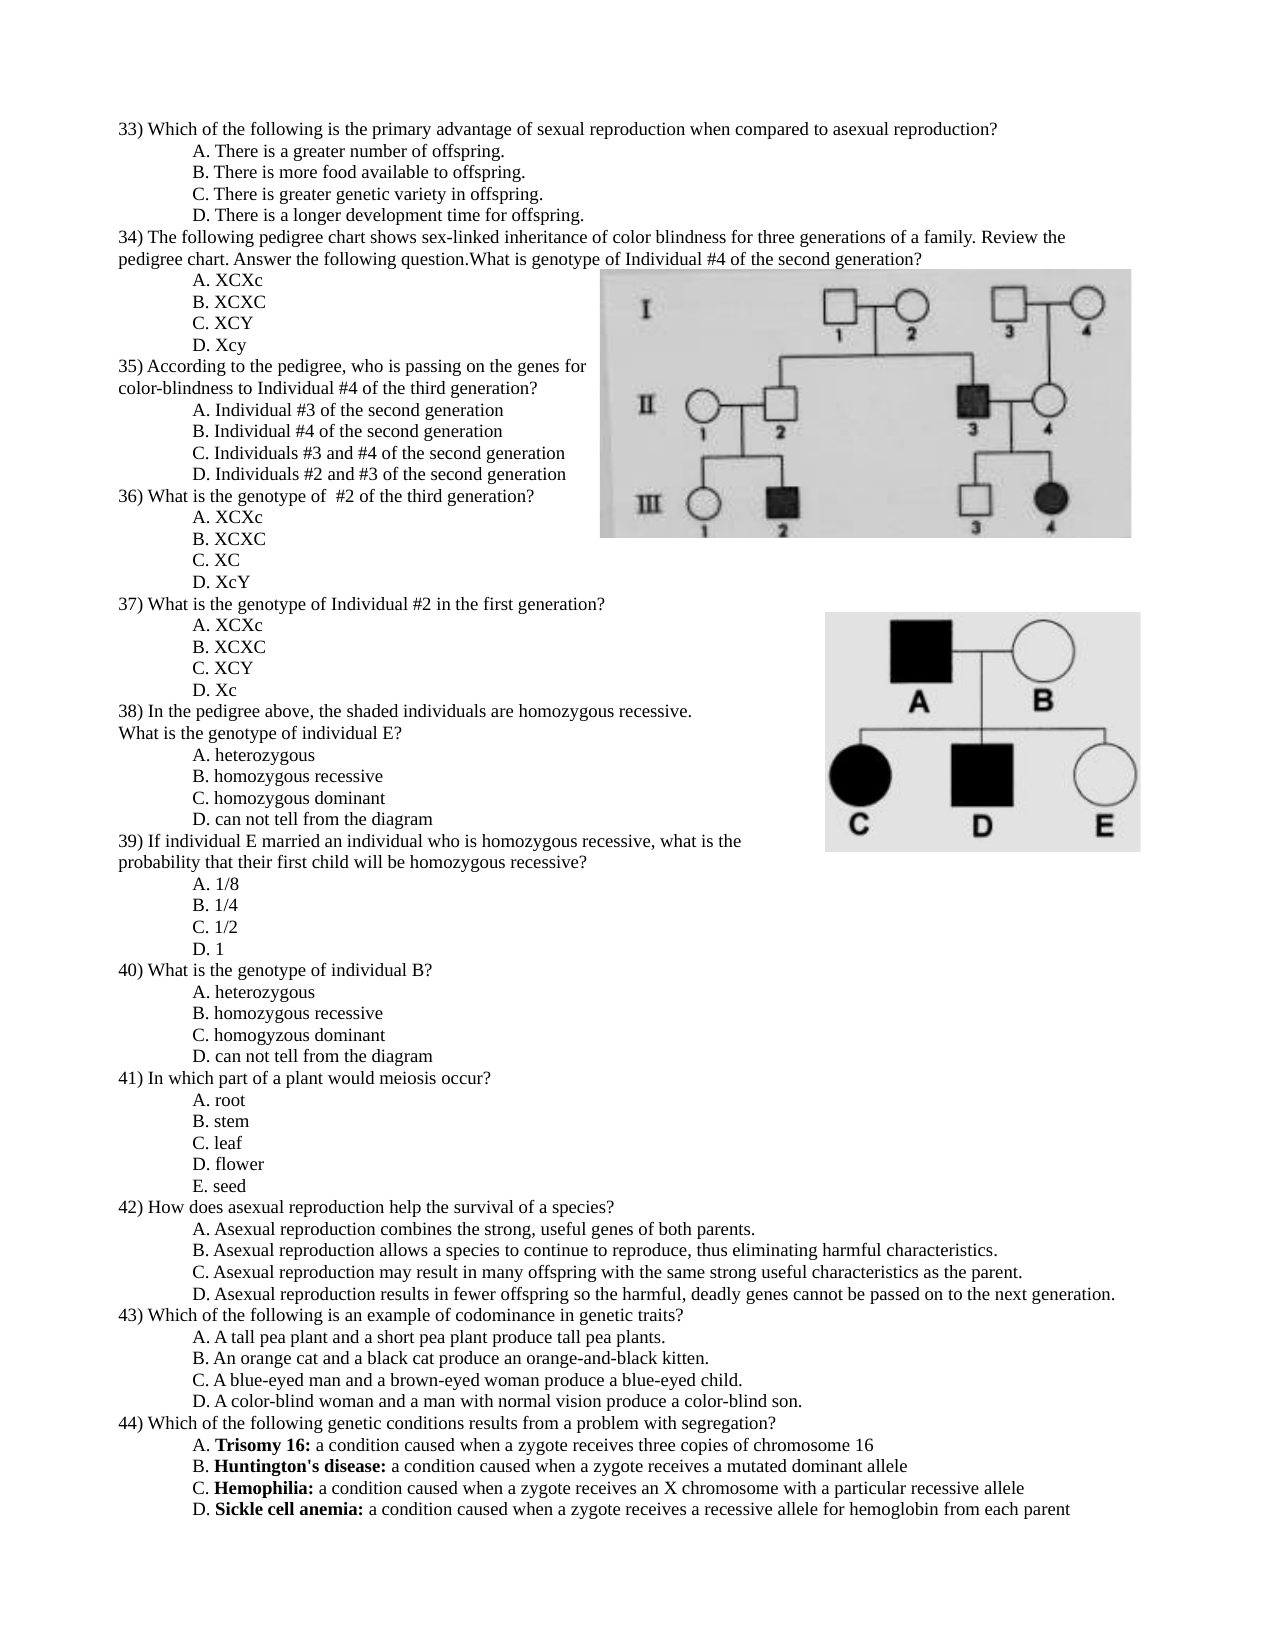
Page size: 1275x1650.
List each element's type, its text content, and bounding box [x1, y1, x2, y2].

text [1141, 636, 1157, 657]
text B. Individual #4 of the second generation [118, 420, 599, 442]
text B. Asexual reproduction allows a species to continue to reproduce, thus eliminating harmful characteristics. [118, 1239, 1157, 1261]
text A. XCXc [118, 614, 825, 636]
text 42) How does asexual reproduction help the survival of a species? [118, 1196, 1157, 1218]
text 33) Which of the following is the primary advantage of sexual reproduction when compared to asexual reproduction? [118, 118, 1157, 140]
text B. There is more food available to offspring. [118, 161, 1157, 183]
text A. heterozygous [118, 981, 1157, 1002]
text A. XCXc [118, 506, 599, 528]
text C. XCY [118, 657, 825, 679]
text D. XcY [118, 571, 1157, 592]
text B. homozygous recessive [118, 1002, 1157, 1024]
text D. Xcy [118, 334, 599, 355]
text 35) According to the pedigree, who is passing on the genes for color-blindness to Individual #4 of the third generation? [118, 355, 599, 398]
text 38) In the pedigree above, the shaded individuals are homozygous recessive. [118, 700, 825, 722]
text C. There is greater genetic variety in offspring. [118, 183, 1157, 204]
text D. Individuals #2 and #3 of the second generation [118, 463, 599, 485]
text C. XC [118, 549, 1157, 571]
text A. Asexual reproduction combines the strong, useful genes of both parents. [118, 1218, 1157, 1239]
text 44) Which of the following genetic conditions results from a problem with segregation? [118, 1412, 1157, 1433]
text B. XCXC [118, 528, 1157, 549]
text 37) What is the genotype of Individual #2 in the first generation? [118, 592, 1157, 614]
text B. stem [118, 1110, 1157, 1132]
text [1132, 291, 1157, 312]
text [1132, 506, 1157, 528]
text B. 1/4 [118, 894, 1157, 916]
text 39) If individual E married an individual who is homozygous recessive, what is the probability that their first child will be homozygous recessive? [118, 830, 1157, 873]
text 40) What is the genotype of individual B? [118, 959, 1157, 981]
text [1141, 679, 1157, 700]
text [1141, 614, 1157, 636]
text D. Asexual reproduction results in fewer offspring so the harmful, deadly genes cannot be passed on to the next generation. [118, 1282, 1157, 1304]
text B. XCXC [118, 636, 825, 657]
text A. root [118, 1088, 1157, 1110]
text B. XCXC [118, 291, 599, 312]
text 34) The following pedigree chart shows sex-linked inheritance of color blindness for three generations of a family. Review the [118, 226, 1157, 247]
text A. XCXc [118, 269, 599, 291]
text D. There is a longer development time for offspring. [118, 204, 1157, 226]
text [1141, 743, 1157, 765]
text 41) In which part of a plant would meiosis occur? [118, 1067, 1157, 1088]
text A. 1/8 [118, 873, 1157, 894]
text C. A blue-eyed man and a brown-eyed woman produce a blue-eyed child. [118, 1369, 1157, 1390]
text A. A tall pea plant and a short pea plant produce tall pea plants. [118, 1326, 1157, 1347]
text A. Trisomy 16: a condition caused when a zygote receives three copies of chromosome 16 [118, 1433, 1157, 1455]
text B. An orange cat and a black cat produce an orange-and-black kitten. [118, 1347, 1157, 1369]
text [1132, 312, 1157, 334]
picture [825, 612, 1141, 852]
text [1141, 657, 1157, 679]
text B. homozygous recessive [118, 765, 825, 787]
text What is the genotype of individual E? [118, 722, 825, 743]
text D. Sickle cell anemia: a condition caused when a zygote receives a recessive allele for hemoglobin from each parent [118, 1498, 1157, 1520]
text D. flower [118, 1153, 1157, 1175]
text B. Huntington's disease: a condition caused when a zygote receives a mutated dominant allele [118, 1455, 1157, 1477]
text 36) What is the genotype of #2 of the third generation? [118, 485, 599, 506]
text C. homozygous dominant [118, 787, 825, 808]
text D. can not tell from the diagram [118, 1045, 1157, 1067]
text C. homogyzous dominant [118, 1024, 1157, 1045]
text C. leaf [118, 1132, 1157, 1153]
text C. Individuals #3 and #4 of the second generation [118, 442, 599, 463]
text D. can not tell from the diagram [118, 808, 825, 830]
text C. 1/2 [118, 916, 1157, 937]
text C. Hemophilia: a condition caused when a zygote receives an X chromosome with a particular recessive allele [118, 1477, 1157, 1498]
text A. There is a greater number of offspring. [118, 140, 1157, 161]
text A. heterozygous [118, 743, 825, 765]
text C. XCY [118, 312, 599, 334]
text A. Individual #3 of the second generation [118, 398, 599, 420]
text pedigree chart. Answer the following question.What is genotype of Individual #4 of the second generation? [118, 247, 1157, 269]
text D. 1 [118, 937, 1157, 959]
text D. A color-blind woman and a man with normal vision produce a color-blind son. [118, 1390, 1157, 1412]
text [1132, 269, 1157, 291]
text C. Asexual reproduction may result in many offspring with the same strong useful characteristics as the parent. [118, 1261, 1157, 1282]
text 43) Which of the following is an example of codominance in genetic traits? [118, 1304, 1157, 1326]
text D. Xc [118, 679, 825, 700]
text E. seed [118, 1175, 1157, 1196]
text [1132, 334, 1157, 355]
